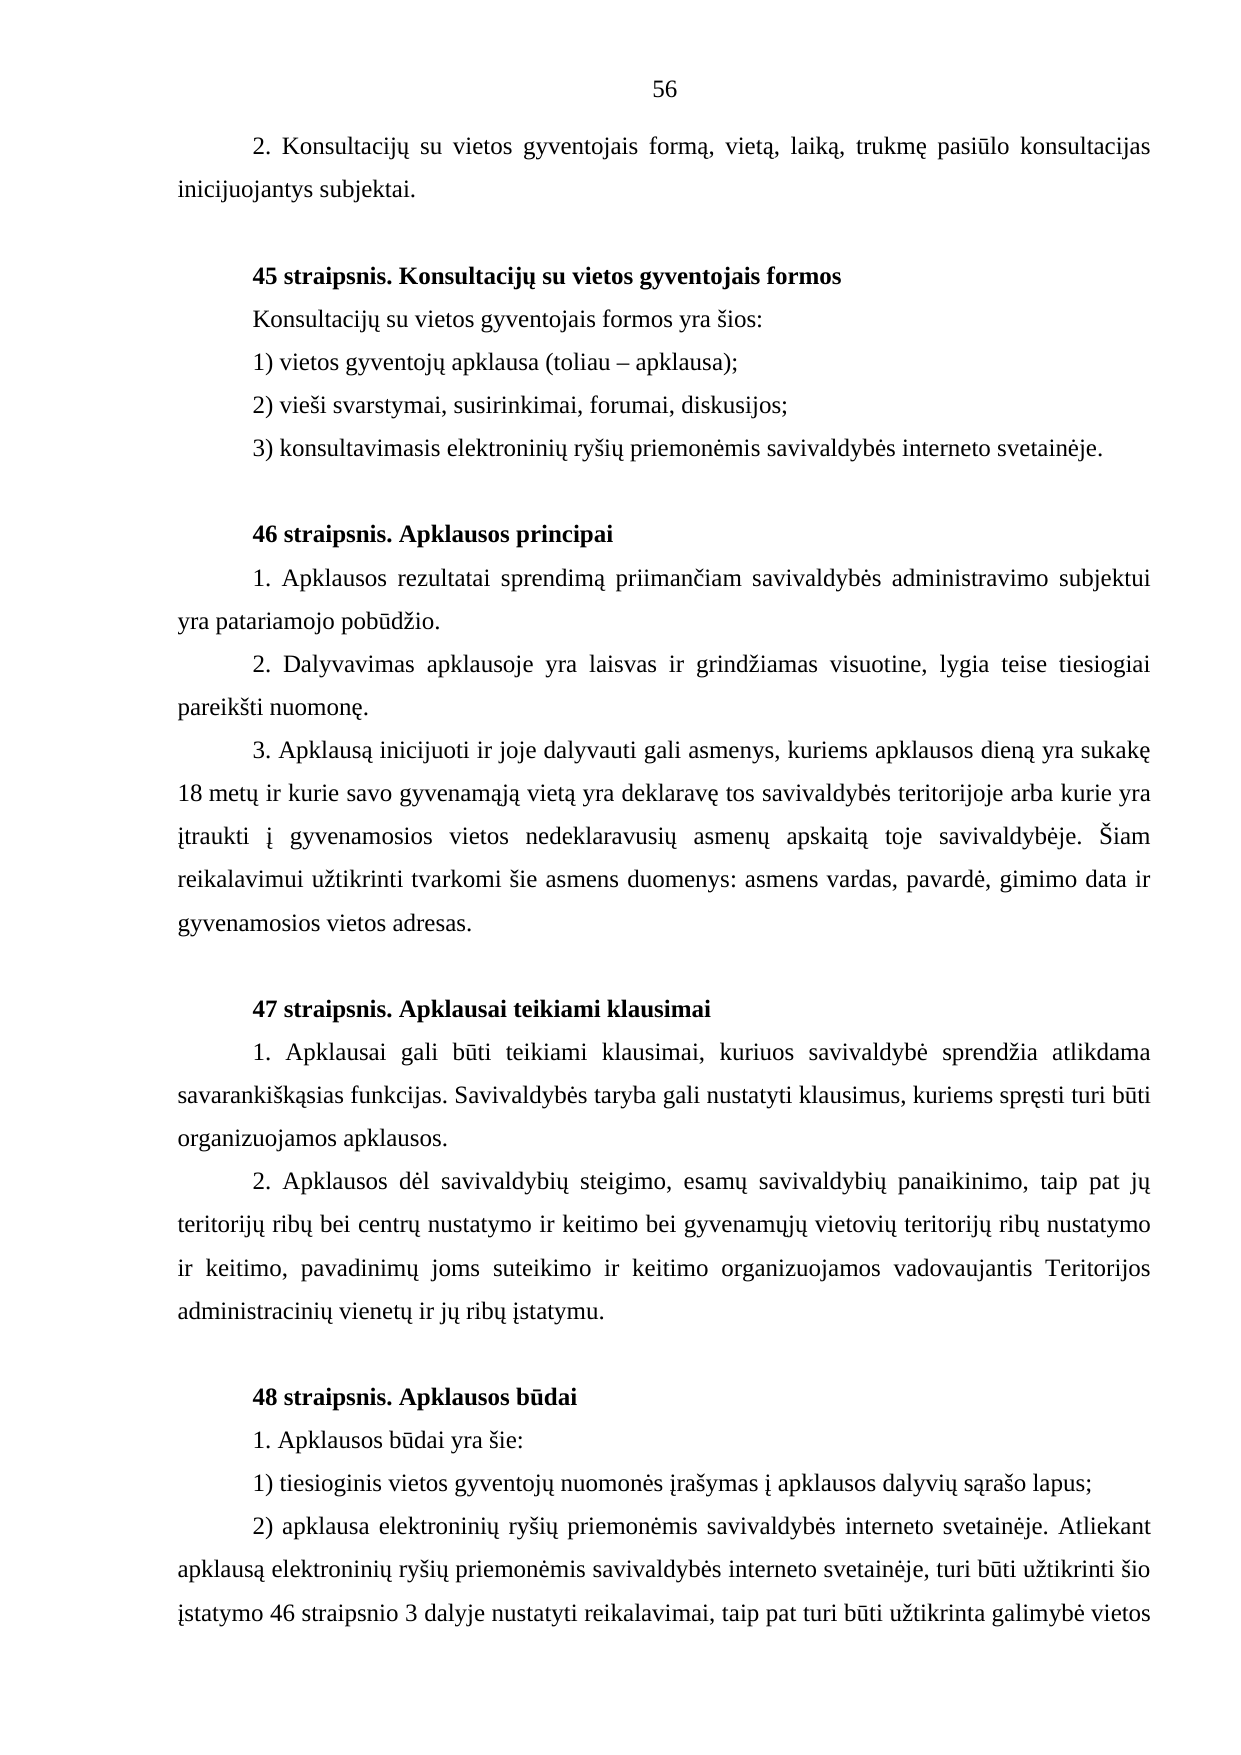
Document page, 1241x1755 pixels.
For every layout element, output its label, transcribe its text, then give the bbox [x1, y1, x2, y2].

text 45 straipsnis. Konsultacijų su vietos gyventojais formos [177, 261, 1152, 289]
text 3) konsultavimasis elektroninių ryšių priemonėmis savivaldybės interneto svetainėje. [177, 433, 1152, 462]
text 48 straipsnis. Apklausos būdai [177, 1382, 1152, 1411]
text 47 straipsnis. Apklausai teikiami klausimai [177, 994, 1152, 1023]
text 1. Apklausos būdai yra šie: [177, 1425, 1152, 1454]
text 1) vietos gyventojų apklausa (toliau – apklausa); [177, 347, 1152, 376]
text 3. Apklausą inicijuoti ir joje dalyvauti gali asmenys, kuriems apklausos dieną yra sukakę 18 metų ir kurie savo gyvenamąją vietą yra deklaravę tos savivaldybės teritorijoje arba kurie yra įtraukti į gyvenamosios vietos nedeklaravusių asmenų apskaitą toje savivaldybėje. Šiam reikalavimui užtikrinti tvarkomi šie asmens duomenys: asmens vardas, pavardė, gimimo data ir gyvenamosios vietos adresas. [177, 735, 1152, 936]
text 2. Apklausos dėl savivaldybių steigimo, esamų savivaldybių panaikinimo, taip pat jų teritorijų ribų bei centrų nustatymo ir keitimo bei gyvenamųjų vietovių teritorijų ribų nustatymo ir keitimo, pavadinimų joms suteikimo ir keitimo organizuojamos vadovaujantis Teritorijos administracinių vienetų ir jų ribų įstatymu. [177, 1166, 1152, 1324]
text Konsultacijų su vietos gyventojais formos yra šios: [177, 304, 1152, 333]
text 2) vieši svarstymai, susirinkimai, forumai, diskusijos; [177, 390, 1152, 419]
text 1. Apklausos rezultatai sprendimą priimančiam savivaldybės administravimo subjektui yra patariamojo pobūdžio. [177, 563, 1152, 634]
text 1. Apklausai gali būti teikiami klausimai, kuriuos savivaldybė sprendžia atlikdama savarankiškąsias funkcijas. Savivaldybės taryba gali nustatyti klausimus, kuriems spręsti turi būti organizuojamos apklausos. [177, 1037, 1152, 1152]
text 1) tiesioginis vietos gyventojų nuomonės įrašymas į apklausos dalyvių sąrašo lapus; [177, 1468, 1152, 1497]
text 2. Konsultacijų su vietos gyventojais formą, vietą, laiką, trukmę pasiūlo konsultacijas inicijuojantys subjektai. [177, 131, 1152, 203]
text 2. Dalyvavimas apklausoje yra laisvas ir grindžiamas visuotine, lygia teise tiesiogiai pareikšti nuomonę. [177, 649, 1152, 721]
text 2) apklausa elektroninių ryšių priemonėmis savivaldybės interneto svetainėje. Atliekant apklausą elektroninių ryšių priemonėmis savivaldybės interneto svetainėje, turi būti užtikrinti šio įstatymo 46 straipsnio 3 dalyje nustatyti reikalavimai, taip pat turi būti užtikrinta galimybė vietos [177, 1511, 1152, 1626]
text 46 straipsnis. Apklausos principai [177, 519, 1152, 548]
